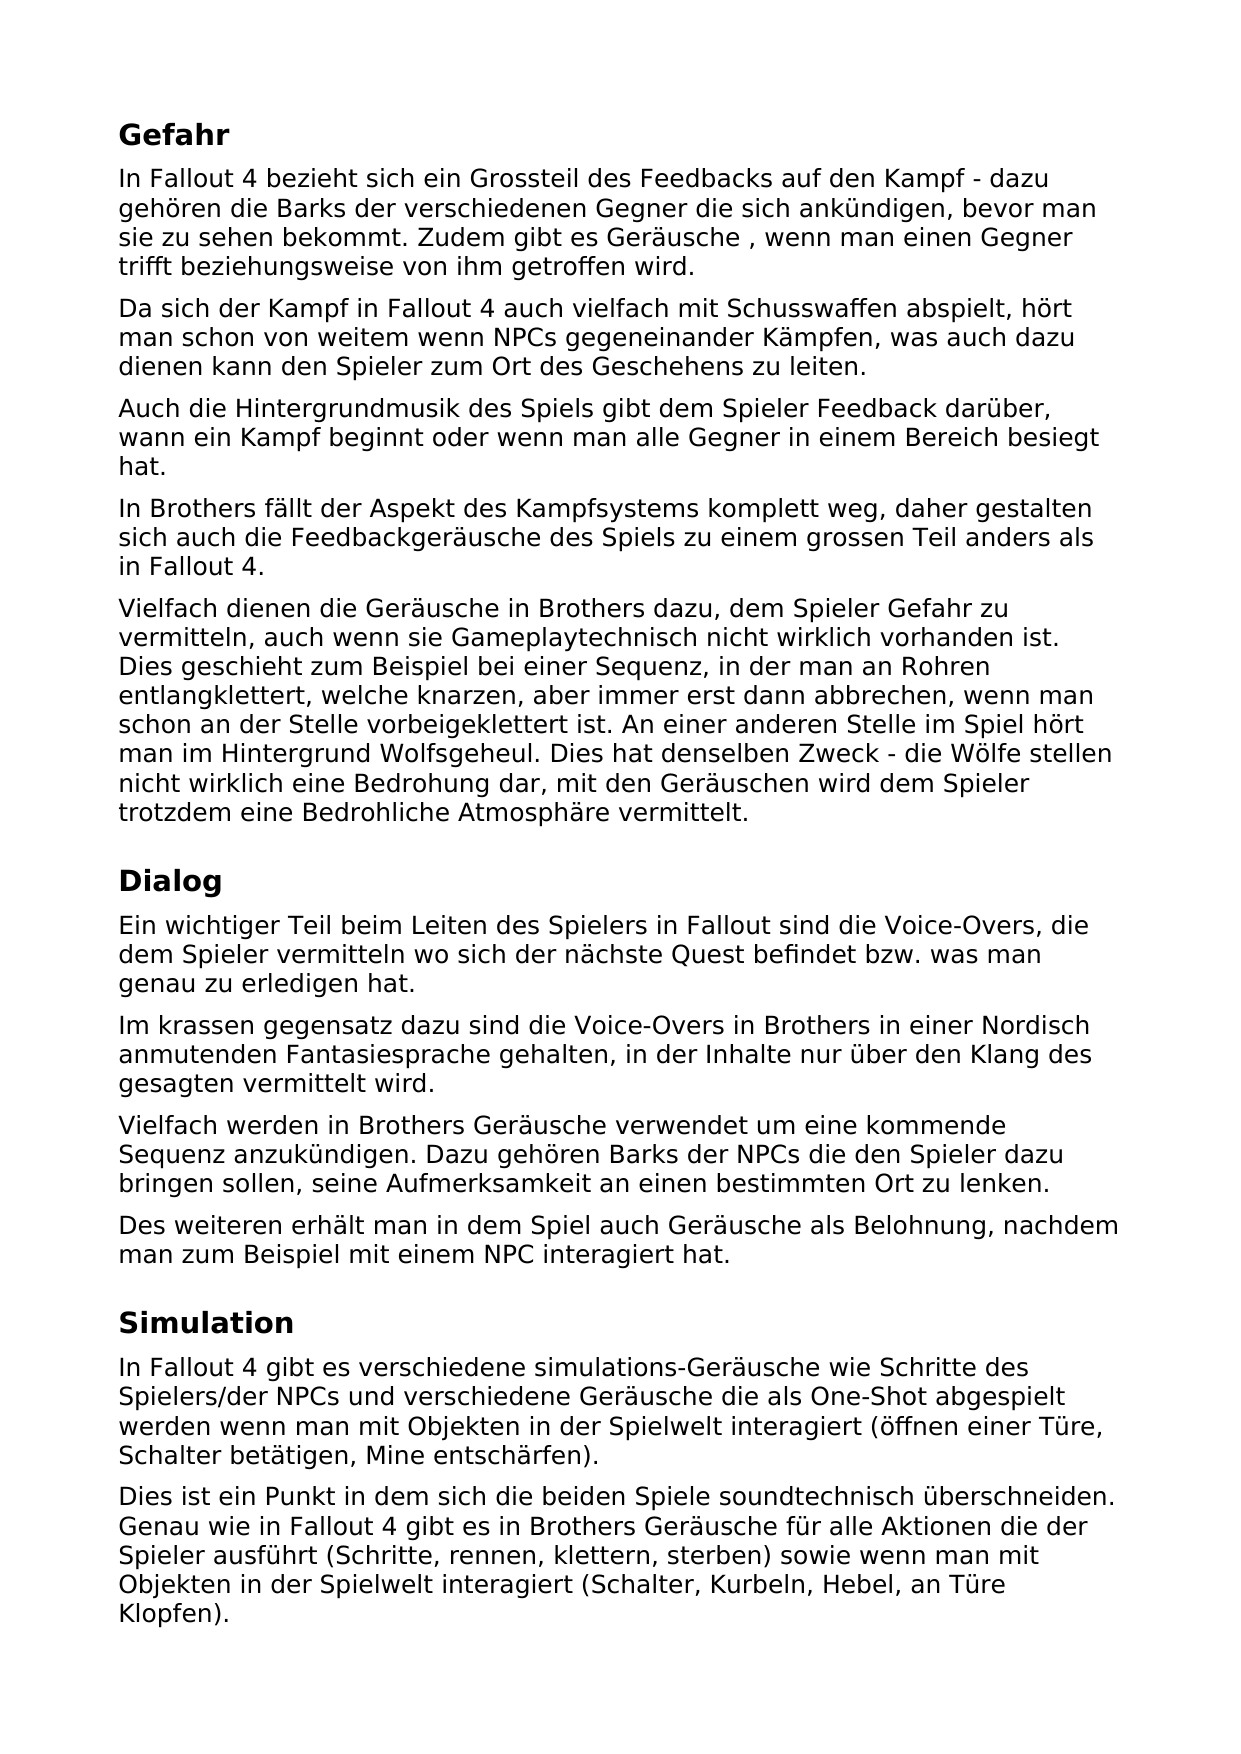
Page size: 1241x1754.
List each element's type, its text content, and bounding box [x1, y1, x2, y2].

text Vielfach werden in Brothers Geräusche verwendet um eine kommende Sequenz anzukündigen. Dazu gehören Barks der NPCs die den Spieler dazu bringen sollen, seine Aufmerksamkeit an einen bestimmten Ort zu lenken. [118, 1111, 1122, 1198]
text Im krassen gegensatz dazu sind die Voice-Overs in Brothers in einer Nordisch anmutenden Fantasiesprache gehalten, in der Inhalte nur über den Klang des gesagten vermittelt wird. [118, 1011, 1122, 1098]
text In Fallout 4 bezieht sich ein Grossteil des Feedbacks auf den Kampf - dazu gehören die Barks der verschiedenen Gegner die sich ankündigen, bevor man sie zu sehen bekommt. Zudem gibt es Geräusche , wenn man einen Gegner trifft beziehungsweise von ihm getroffen wird. [118, 164, 1122, 281]
text Da sich der Kampf in Fallout 4 auch vielfach mit Schusswaffen abspielt, hört man schon von weitem wenn NPCs gegeneinander Kämpfen, was auch dazu dienen kann den Spieler zum Ort des Geschehens zu leiten. [118, 294, 1122, 381]
text Auch die Hintergrundmusik des Spiels gibt dem Spieler Feedback darüber, wann ein Kampf beginnt oder wenn man alle Gegner in einem Bereich besiegt hat. [118, 394, 1122, 481]
subtitle Simulation [118, 1307, 1122, 1341]
text Des weiteren erhält man in dem Spiel auch Geräusche als Belohnung, nachdem man zum Beispiel mit einem NPC interagiert hat. [118, 1211, 1122, 1269]
text In Brothers fällt der Aspekt des Kampfsystems komplett weg, daher gestalten sich auch die Feedbackgeräusche des Spiels zu einem grossen Teil anders als in Fallout 4. [118, 494, 1122, 581]
text In Fallout 4 gibt es verschiedene simulations-Geräusche wie Schritte des Spielers/der NPCs und verschiedene Geräusche die als One-Shot abgespielt werden wenn man mit Objekten in der Spielwelt interagiert (öffnen einer Türe, Schalter betätigen, Mine entschärfen). [118, 1353, 1122, 1470]
text Ein wichtiger Teil beim Leiten des Spielers in Fallout sind die Voice-Overs, die dem Spieler vermitteln wo sich der nächste Quest befindet bzw. was man genau zu erledigen hat. [118, 911, 1122, 998]
subtitle Dialog [118, 864, 1122, 898]
subtitle Gefahr [118, 118, 1122, 152]
text Dies ist ein Punkt in dem sich die beiden Spiele soundtechnisch überschneiden. Genau wie in Fallout 4 gibt es in Brothers Geräusche für alle Aktionen die der Spieler ausführt (Schritte, rennen, klettern, sterben) sowie wenn man mit Objekten in der Spielwelt interagiert (Schalter, Kurbeln, Hebel, an Türe Klopfen). [118, 1482, 1122, 1628]
text Vielfach dienen die Geräusche in Brothers dazu, dem Spieler Gefahr zu vermitteln, auch wenn sie Gameplaytechnisch nicht wirklich vorhanden ist. Dies geschieht zum Beispiel bei einer Sequenz, in der man an Rohren entlangklettert, welche knarzen, aber immer erst dann abbrechen, wenn man schon an der Stelle vorbeigeklettert ist. An einer anderen Stelle im Spiel hört man im Hintergrund Wolfsgeheul. Dies hat denselben Zweck - die Wölfe stellen nicht wirklich eine Bedrohung dar, mit den Geräuschen wird dem Spieler trotzdem eine Bedrohliche Atmosphäre vermittelt. [118, 594, 1122, 827]
